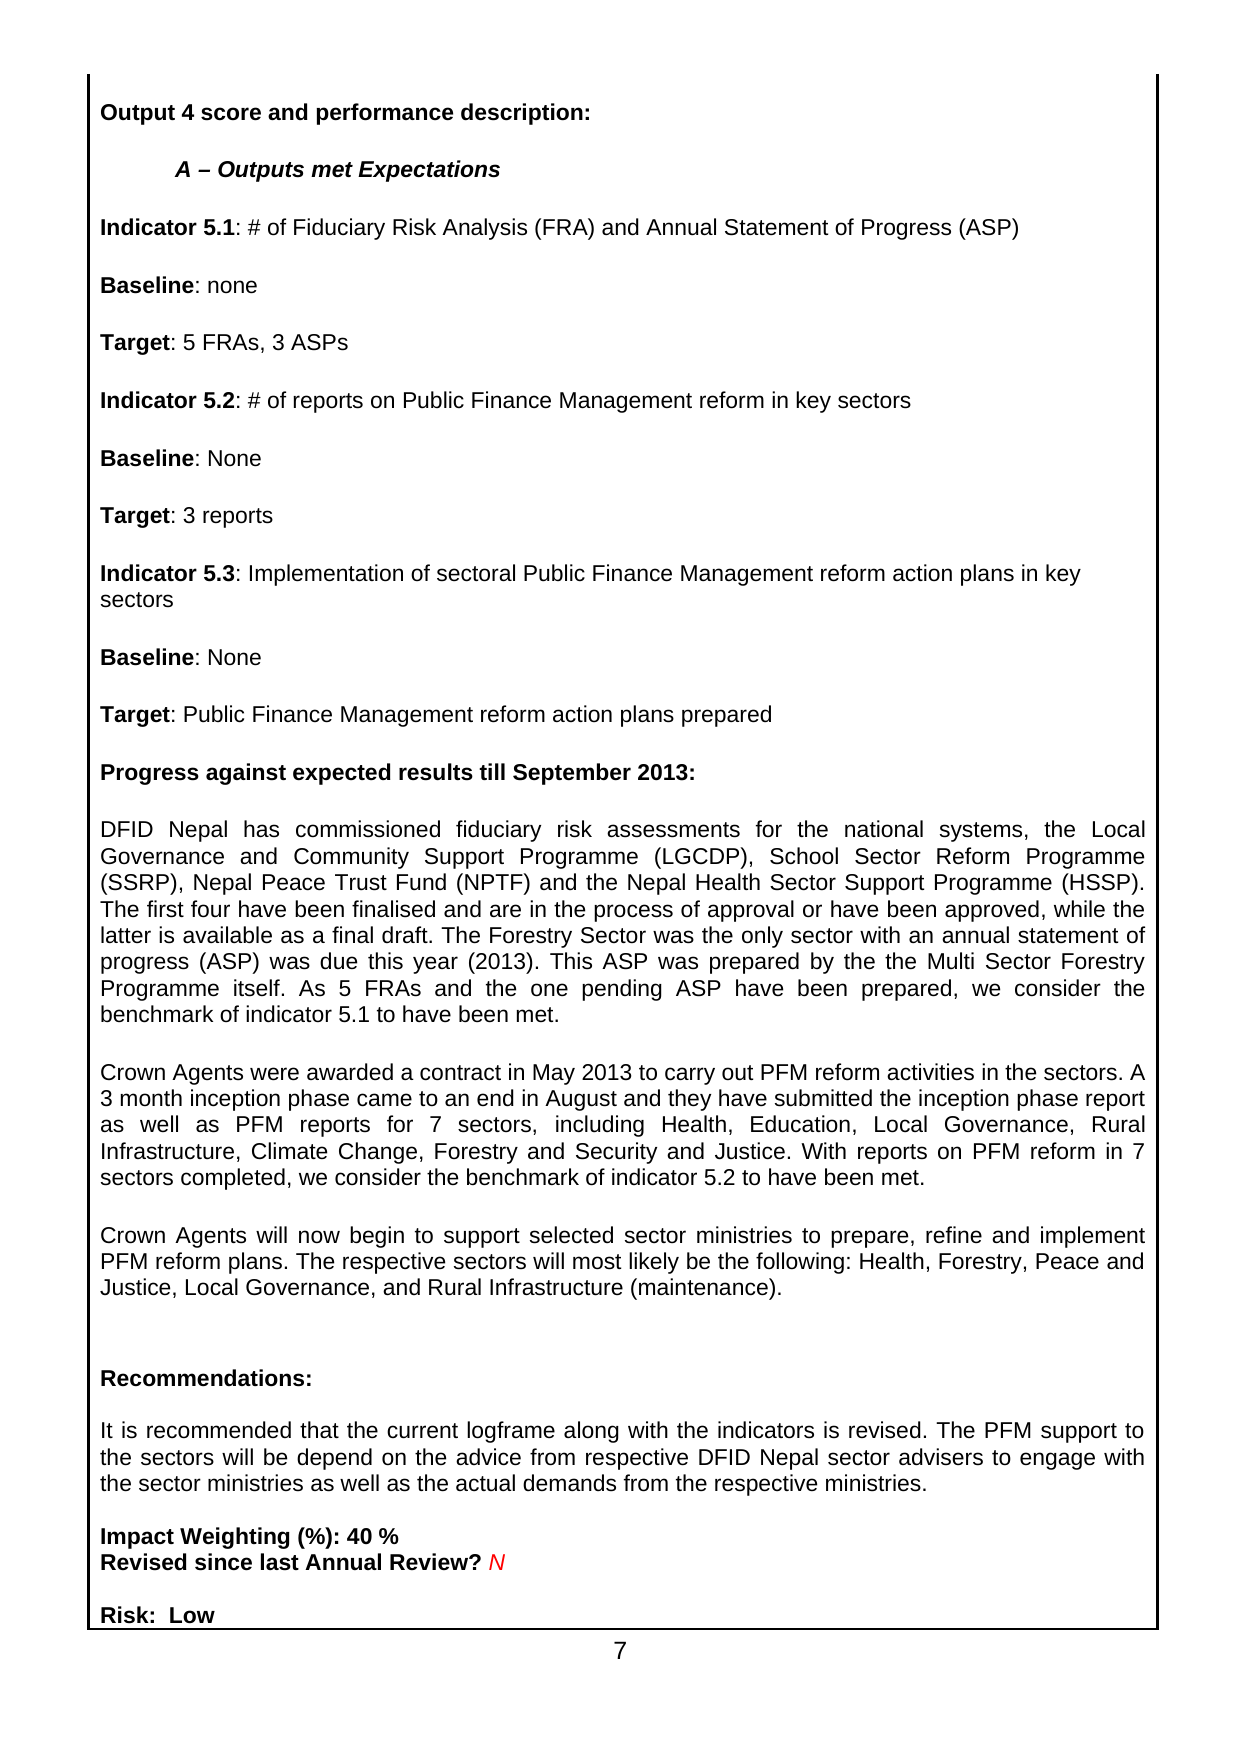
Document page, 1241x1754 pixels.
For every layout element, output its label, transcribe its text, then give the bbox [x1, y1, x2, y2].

table_cell Baseline: None Target: 3 reports Indicator 5.3: Implementation of sectoral Public Finance Management reform action plans in key sectors Baseline: None Target: Public Finance Management reform action plans prepared Progress against expected results till September 2013: DFID Nepal has commissioned fiduciary risk assessments for the national systems, the Local Governance and Community Support Programme (LGCDP), School Sector Reform Programme (SSRP), Nepal Peace Trust Fund (NPTF) and the Nepal Health Sector Support Programme (HSSP). The first four have been finalised and are in the process of approval or have been approved, while the latter is available as a final draft. The Forestry Sector was the only sector with an annual statement of progress (ASP) was due this year (2013). This ASP was prepared by the the Multi Sector Forestry Programme itself. As 5 FRAs and the one pending ASP have been prepared, we consider the benchmark of indicator 5.1 to have been met. Crown Agents were awarded a contract in May 2013 to carry out PFM reform activities in the sectors. A 3 month inception phase came to an end in August and they have submitted the inception phase report as well as PFM reports for 7 sectors, including Health, Education, Local Governance, Rural Infrastructure, Climate Change, Forestry and Security and Justice. With reports on PFM reform in 7 sectors completed, we consider the benchmark of indicator 5.2 to have been met. Crown Agents will now begin to support selected sector ministries to prepare, refine and implement PFM reform plans. The respective sectors will most likely be the following: Health, Forestry, Peace and Justice, Local Governance, and Rural Infrastructure (maintenance). Recommendations: It is recommended that the current logframe along with the indicators is revised. The PFM support to the sectors will be depend on the advice from respective DFID Nepal sector advisers to engage with the sector ministries as well as the actual demands from the respective ministries. Impact Weighting (%): 40 % Revised since last Annual Review? N Risk: Low [90, 420, 1156, 1628]
table_cell Output 4 score and performance description: A – Outputs met Expectations Indicator 5.1: # of Fiduciary Risk Analysis (FRA) and Annual Statement of Progress (ASP) Baseline: none Target: 5 FRAs, 3 ASPs Indicator 5.2: # of reports on Public Finance Management reform in key sectors [90, 74, 1156, 419]
